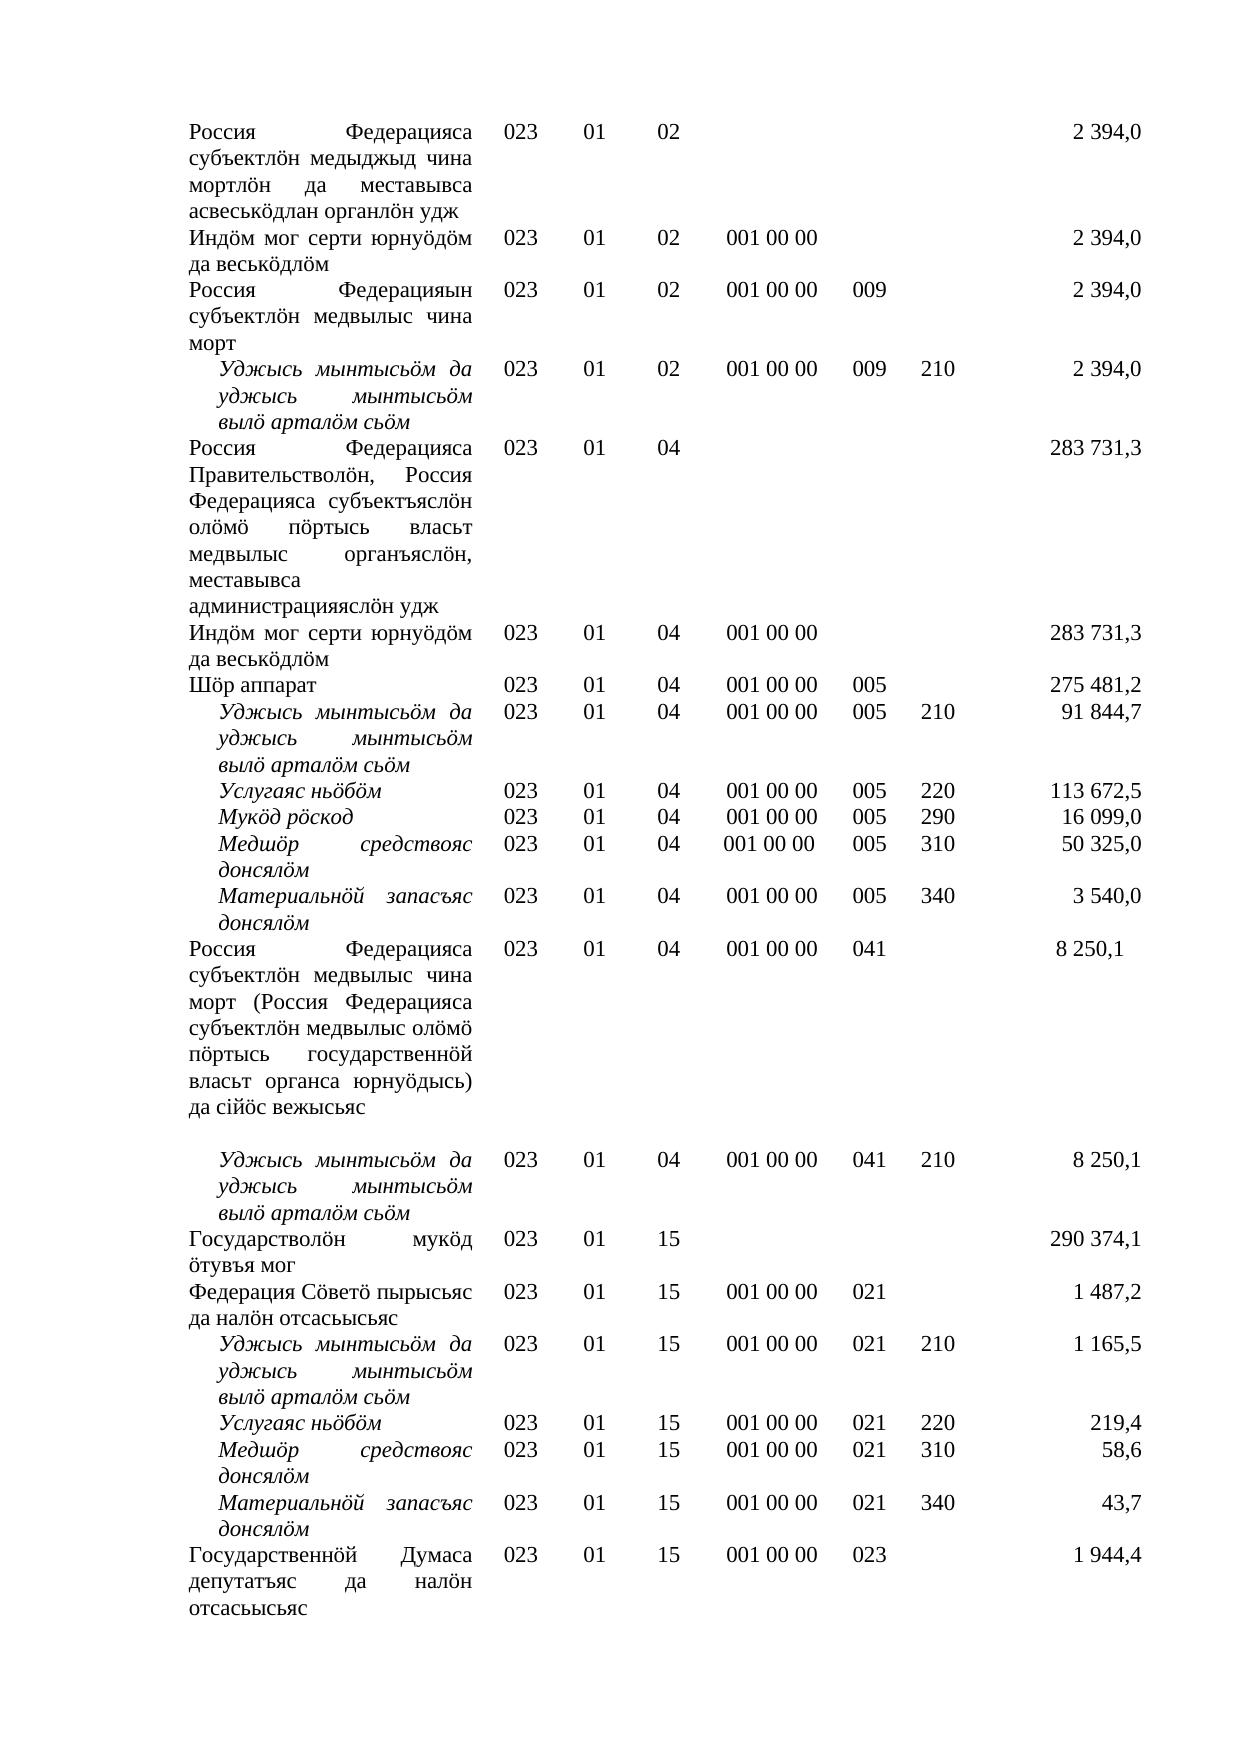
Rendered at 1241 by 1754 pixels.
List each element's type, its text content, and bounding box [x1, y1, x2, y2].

table_cell 005 [838, 672, 901, 698]
table_cell 023 [484, 698, 558, 777]
table_cell 001 00 00 [705, 698, 838, 777]
table_cell 005 [838, 777, 901, 803]
table_cell 023 [484, 1146, 558, 1225]
table_cell 001 00 00 [705, 619, 838, 672]
table_cell Россия Федерацияса субъектлöн медыджыд чина мортлöн да меставывса асвеськöдлан органлöн удж [177, 118, 484, 223]
table_cell 01 [558, 1489, 631, 1541]
table_cell Материальнöй запасъяс донсялöм [177, 883, 484, 935]
table_cell 290 [901, 803, 974, 830]
table_cell 04 [631, 883, 705, 935]
table_cell 023 [484, 224, 558, 276]
table_cell 023 [484, 1278, 558, 1330]
table_cell Уджысь мынтысьöм да уджысь мынтысьöм вылö арталöм сьöм [177, 698, 484, 777]
table_cell 021 [838, 1489, 901, 1541]
table_cell 01 [558, 830, 631, 882]
table_cell Федерация Сöветö пырысьяс да налöн отсасьысьяс [177, 1278, 484, 1330]
table_cell 210 [901, 1146, 974, 1225]
table_cell 023 [484, 1410, 558, 1436]
table_cell 15 [631, 1541, 705, 1620]
table_cell 001 00 00 [705, 355, 838, 434]
table_cell 009 [838, 355, 901, 434]
table_cell 04 [631, 698, 705, 777]
table_cell 001 00 00 [705, 883, 838, 935]
table_cell 001 00 00 [705, 276, 838, 355]
table_cell 01 [558, 224, 631, 276]
table_cell Россия Федерацияса субъектлöн медвылыс чина морт (Россия Федерацияса субъектлöн медвылыс олöмö пöртысь государственнöй власьт органса юрнуöдысь) да сiйöс вежысьяс [177, 935, 484, 1146]
table_cell [838, 118, 901, 223]
table_cell Мукöд рöскод [177, 803, 484, 830]
table_cell 023 [484, 777, 558, 803]
table_cell 210 [901, 355, 974, 434]
table_cell 001 00 00 [705, 1410, 838, 1436]
table_cell 01 [558, 1225, 631, 1278]
table_cell 8 250,1 [975, 1146, 1153, 1225]
table_cell 02 [631, 224, 705, 276]
table_cell Индöм мог серти юрнуöдöм да веськöдлöм [177, 619, 484, 672]
table_cell Государственнöй Думаса депутатъяс да налöн отсасьысьяс [177, 1541, 484, 1620]
table_cell [838, 619, 901, 672]
table_cell 023 [484, 118, 558, 223]
table_cell 023 [484, 276, 558, 355]
table_cell 01 [558, 1541, 631, 1620]
table_cell 001 00 00 [705, 1146, 838, 1225]
table_cell 01 [558, 1330, 631, 1409]
table_cell Индöм мог серти юрнуöдöм да веськöдлöм [177, 224, 484, 276]
table_cell 01 [558, 1146, 631, 1225]
table_cell 50 325,0 [975, 830, 1153, 882]
table_cell 001 00 00 [705, 935, 838, 1146]
table_cell 15 [631, 1225, 705, 1278]
table_cell 021 [838, 1330, 901, 1409]
table_cell 3 540,0 [975, 883, 1153, 935]
table_cell 023 [484, 619, 558, 672]
table_cell 220 [901, 777, 974, 803]
table_cell 2 394,0 [975, 355, 1153, 434]
table_cell 001 00 00 [705, 1436, 838, 1488]
table_cell 023 [484, 1436, 558, 1488]
table_cell [901, 276, 974, 355]
table_cell [901, 118, 974, 223]
table_cell 005 [838, 698, 901, 777]
table_cell 01 [558, 355, 631, 434]
table_cell 041 [838, 935, 901, 1146]
table_cell Материальнöй запасъяс донсялöм [177, 1489, 484, 1541]
table_cell 023 [484, 355, 558, 434]
table_cell 021 [838, 1410, 901, 1436]
table_cell 001 00 00 [705, 777, 838, 803]
table_cell Россия Федерацияса Правительстволöн, Россия Федерацияса субъектъяслöн олöмö пöртысь власьт медвылыс органъяслöн, меставывса администрацияяслöн удж [177, 434, 484, 619]
table_cell 04 [631, 935, 705, 1146]
table_cell 021 [838, 1436, 901, 1488]
table_cell 005 [838, 803, 901, 830]
table_cell 01 [558, 1278, 631, 1330]
table_cell 04 [631, 434, 705, 619]
table_cell [901, 1225, 974, 1278]
table_cell 001 00 00 [705, 672, 838, 698]
table_cell 009 [838, 276, 901, 355]
table_cell [838, 224, 901, 276]
table_cell 220 [901, 1410, 974, 1436]
table_cell 01 [558, 1410, 631, 1436]
table_cell 023 [484, 434, 558, 619]
table_cell 001 00 00 [705, 224, 838, 276]
table_cell 01 [558, 883, 631, 935]
table_cell 58,6 [975, 1436, 1153, 1488]
table_cell 04 [631, 803, 705, 830]
table_cell 2 394,0 [975, 118, 1153, 223]
table_cell 43,7 [975, 1489, 1153, 1541]
table_cell 023 [484, 803, 558, 830]
table_cell 340 [901, 883, 974, 935]
table_cell 02 [631, 355, 705, 434]
table_cell Услугаяс ньöбöм [177, 777, 484, 803]
table_cell 310 [901, 830, 974, 882]
table_cell [705, 1225, 838, 1278]
table_cell 219,4 [975, 1410, 1153, 1436]
table_cell 02 [631, 276, 705, 355]
table_cell 2 394,0 [975, 276, 1153, 355]
table_cell 01 [558, 777, 631, 803]
table_cell 15 [631, 1410, 705, 1436]
table_cell 001 00 00 [705, 1541, 838, 1620]
table_cell 001 00 00 [705, 803, 838, 830]
table_cell Государстволöн мукöд öтувъя мог [177, 1225, 484, 1278]
table_cell 023 [484, 1489, 558, 1541]
table_cell 210 [901, 698, 974, 777]
table_cell Услугаяс ньöбöм [177, 1410, 484, 1436]
table_cell 01 [558, 935, 631, 1146]
table_cell 1 165,5 [975, 1330, 1153, 1409]
table_cell 310 [901, 1436, 974, 1488]
table_cell Россия Федерацияын субъектлöн медвылыс чина морт [177, 276, 484, 355]
table_cell Уджысь мынтысьöм да уджысь мынтысьöм вылö арталöм сьöм [177, 355, 484, 434]
table_cell 01 [558, 118, 631, 223]
table_cell [901, 935, 974, 1146]
table_cell 16 099,0 [975, 803, 1153, 830]
table_cell 04 [631, 1146, 705, 1225]
table_cell 023 [838, 1541, 901, 1620]
table_cell 113 672,5 [975, 777, 1153, 803]
table_cell 001 00 00 [705, 1330, 838, 1409]
table_cell 01 [558, 619, 631, 672]
table_cell 15 [631, 1330, 705, 1409]
table_cell 275 481,2 [975, 672, 1153, 698]
table_cell 04 [631, 830, 705, 882]
table_cell 04 [631, 777, 705, 803]
table_cell 91 844,7 [975, 698, 1153, 777]
table_cell 15 [631, 1278, 705, 1330]
table_cell Уджысь мынтысьöм да уджысь мынтысьöм вылö арталöм сьöм [177, 1330, 484, 1409]
table_cell 02 [631, 118, 705, 223]
table_cell 1 944,4 [975, 1541, 1153, 1620]
table_cell 340 [901, 1489, 974, 1541]
table_cell 1 487,2 [975, 1278, 1153, 1330]
table_cell 023 [484, 830, 558, 882]
table_cell 01 [558, 803, 631, 830]
table_cell 01 [558, 434, 631, 619]
table_cell 01 [558, 1436, 631, 1488]
table_cell 021 [838, 1278, 901, 1330]
table_cell 005 [838, 830, 901, 882]
table_cell [705, 118, 838, 223]
table_cell 041 [838, 1146, 901, 1225]
table_cell 001 00 00 [705, 1489, 838, 1541]
table_cell 283 731,3 [975, 434, 1153, 619]
table_cell 8 250,1 [975, 935, 1153, 1146]
table_cell 04 [631, 672, 705, 698]
table_cell 2 394,0 [975, 224, 1153, 276]
table_cell Медшöр средствояс донсялöм [177, 1436, 484, 1488]
table_cell 01 [558, 672, 631, 698]
table_cell 023 [484, 672, 558, 698]
table_cell [901, 1278, 974, 1330]
table_cell Уджысь мынтысьöм да уджысь мынтысьöм вылö арталöм сьöм [177, 1146, 484, 1225]
table_cell [901, 672, 974, 698]
table_cell Медшöр средствояс донсялöм [177, 830, 484, 882]
table_cell [901, 434, 974, 619]
table_cell 023 [484, 935, 558, 1146]
table_cell [838, 1225, 901, 1278]
table_cell [901, 224, 974, 276]
table_cell [901, 1541, 974, 1620]
table_cell [838, 434, 901, 619]
table_cell [901, 619, 974, 672]
table_cell 005 [838, 883, 901, 935]
table_cell 210 [901, 1330, 974, 1409]
table_cell Шöр аппарат [177, 672, 484, 698]
table_cell 023 [484, 1330, 558, 1409]
table_cell 001 00 00 [705, 830, 838, 882]
table_cell 01 [558, 698, 631, 777]
table_cell 023 [484, 883, 558, 935]
table_cell 283 731,3 [975, 619, 1153, 672]
table_cell 001 00 00 [705, 1278, 838, 1330]
table_cell 15 [631, 1436, 705, 1488]
table_cell 01 [558, 276, 631, 355]
table_cell 04 [631, 619, 705, 672]
table_cell [705, 434, 838, 619]
table_cell 290 374,1 [975, 1225, 1153, 1278]
table_cell 023 [484, 1225, 558, 1278]
table_cell 15 [631, 1489, 705, 1541]
table_cell 023 [484, 1541, 558, 1620]
